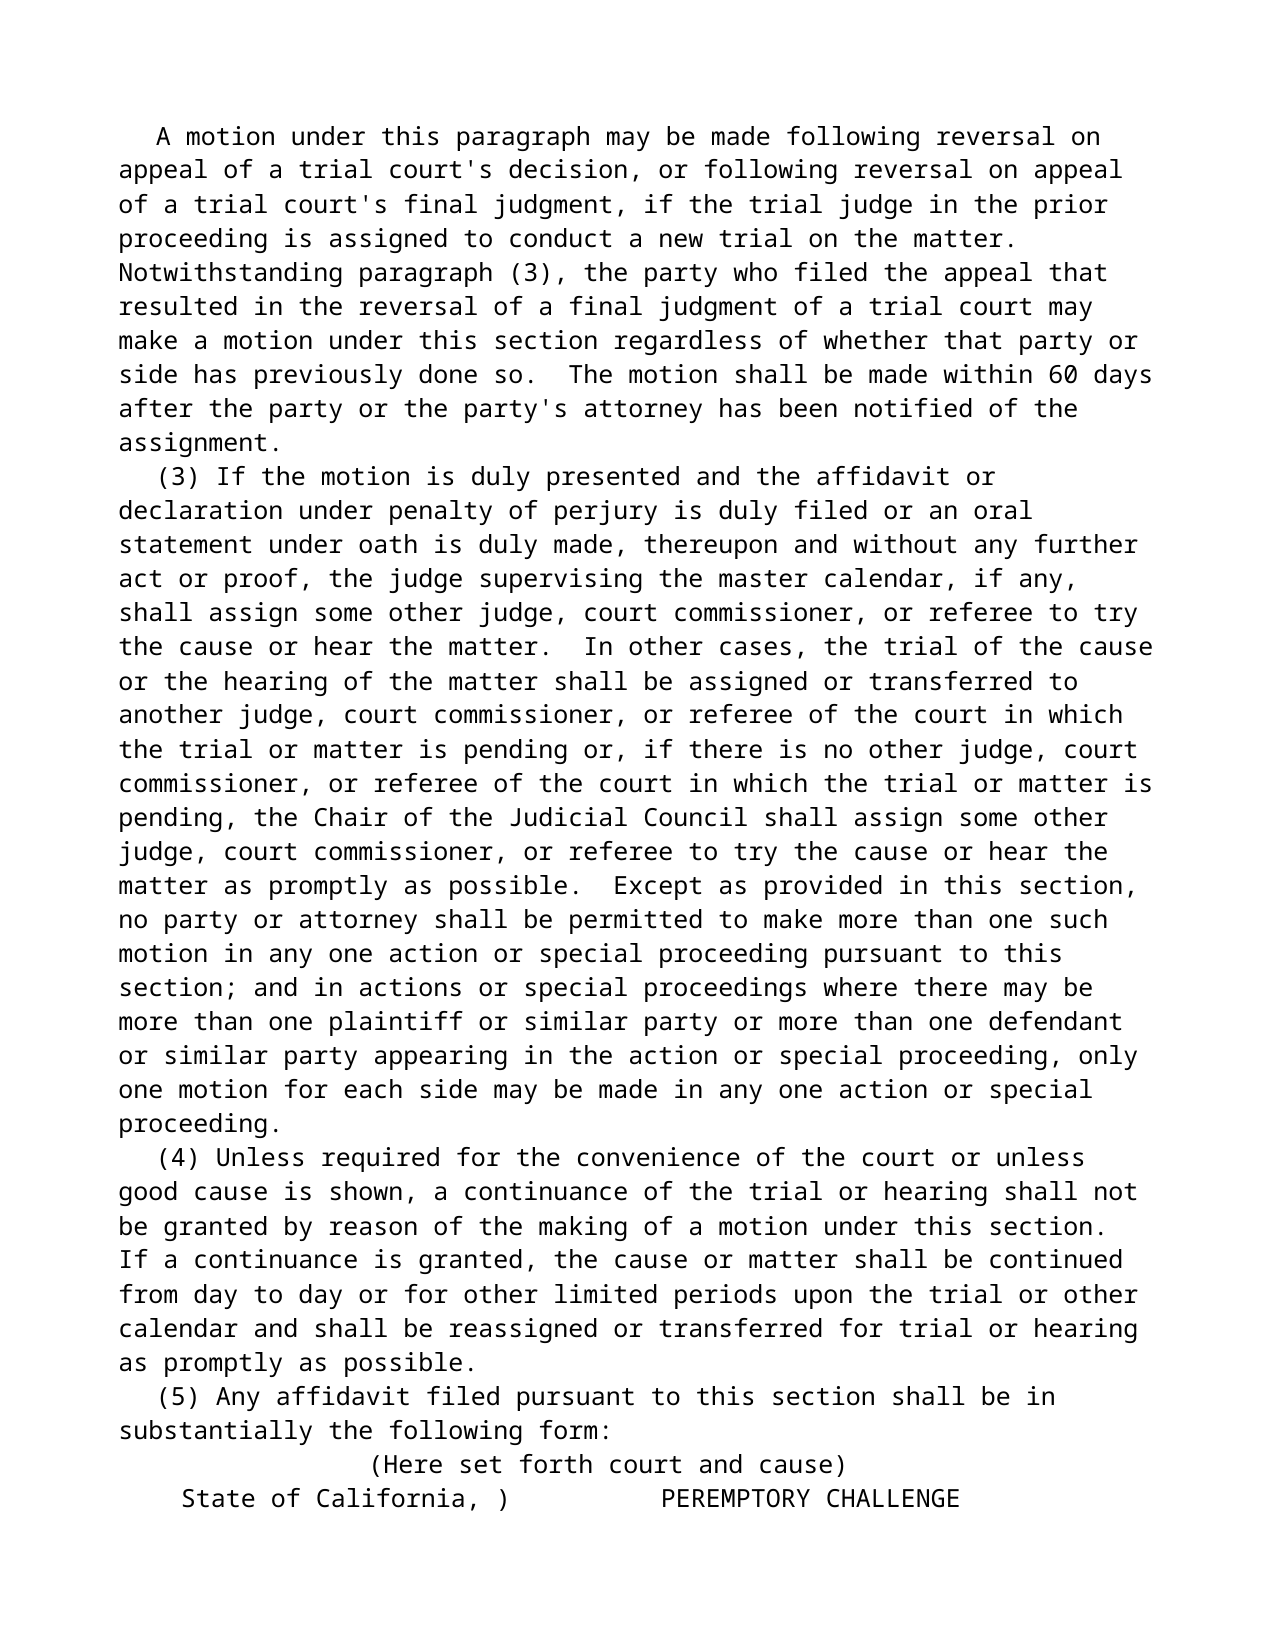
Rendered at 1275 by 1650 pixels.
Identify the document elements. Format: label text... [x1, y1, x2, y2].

text section; and in actions or special proceedings where there may be [118, 970, 1157, 1004]
text Notwithstanding paragraph (3), the party who filed the appeal that [118, 254, 1157, 288]
text proceeding. [118, 1106, 1157, 1140]
text resulted in the reversal of a final judgment of a trial court may [118, 288, 1157, 322]
text appeal of a trial court's decision, or following reversal on appeal [118, 152, 1157, 186]
text assignment. [118, 425, 1157, 459]
text act or proof, the judge supervising the master calendar, if any, [118, 561, 1157, 595]
text one motion for each side may be made in any one action or special [118, 1072, 1157, 1106]
text no party or attorney shall be permitted to make more than one such [118, 902, 1157, 936]
text If a continuance is granted, the cause or matter shall be continued [118, 1242, 1157, 1276]
text (5) Any affidavit filed pursuant to this section shall be in [118, 1378, 1157, 1412]
text another judge, court commissioner, or referee of the court in which [118, 697, 1157, 731]
text shall assign some other judge, court commissioner, or referee to try [118, 595, 1157, 629]
text good cause is shown, a continuance of the trial or hearing shall not [118, 1174, 1157, 1208]
text commissioner, or referee of the court in which the trial or matter is [118, 765, 1157, 799]
text be granted by reason of the making of a motion under this section. [118, 1208, 1157, 1242]
text A motion under this paragraph may be made following reversal on [118, 118, 1157, 152]
text proceeding is assigned to conduct a new trial on the matter. [118, 220, 1157, 254]
text the trial or matter is pending or, if there is no other judge, court [118, 731, 1157, 765]
text more than one plaintiff or similar party or more than one defendant [118, 1004, 1157, 1038]
text matter as promptly as possible. Except as provided in this section, [118, 867, 1157, 902]
text of a trial court's final judgment, if the trial judge in the prior [118, 186, 1157, 220]
text after the party or the party's attorney has been notified of the [118, 391, 1157, 425]
text (Here set forth court and cause) [118, 1447, 1157, 1481]
text calendar and shall be reassigned or transferred for trial or hearing [118, 1310, 1157, 1344]
text substantially the following form: [118, 1412, 1157, 1447]
text declaration under penalty of perjury is duly filed or an oral [118, 493, 1157, 527]
text pending, the Chair of the Judicial Council shall assign some other [118, 799, 1157, 833]
text make a motion under this section regardless of whether that party or [118, 322, 1157, 357]
text from day to day or for other limited periods upon the trial or other [118, 1276, 1157, 1310]
text (4) Unless required for the convenience of the court or unless [118, 1140, 1157, 1174]
text or the hearing of the matter shall be assigned or transferred to [118, 663, 1157, 697]
text the cause or hear the matter. In other cases, the trial of the cause [118, 629, 1157, 663]
text side has previously done so. The motion shall be made within 60 days [118, 357, 1157, 391]
text (3) If the motion is duly presented and the affidavit or [118, 459, 1157, 493]
text as promptly as possible. [118, 1344, 1157, 1378]
text judge, court commissioner, or referee to try the cause or hear the [118, 833, 1157, 867]
text State of California, ) PEREMPTORY CHALLENGE [118, 1481, 1157, 1515]
text statement under oath is duly made, thereupon and without any further [118, 527, 1157, 561]
text motion in any one action or special proceeding pursuant to this [118, 936, 1157, 970]
text or similar party appearing in the action or special proceeding, only [118, 1038, 1157, 1072]
